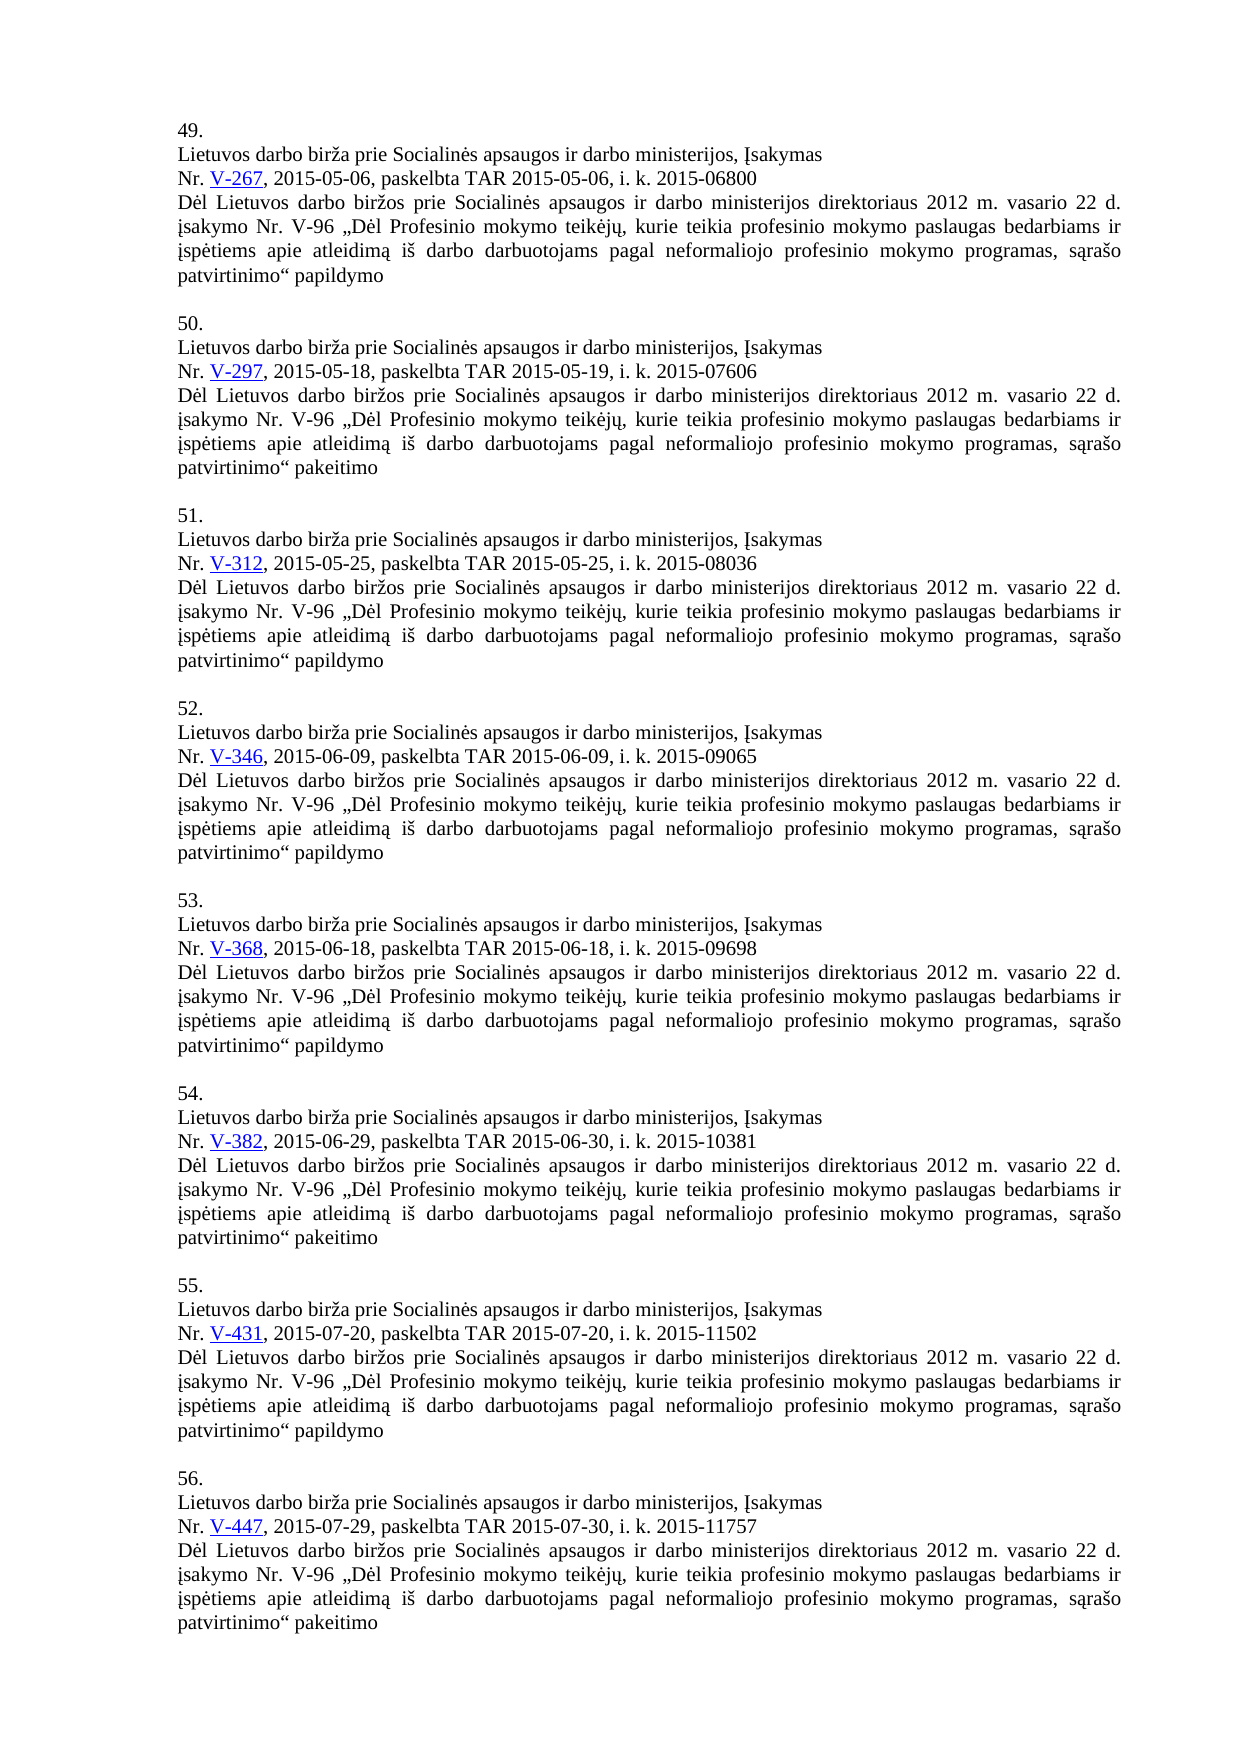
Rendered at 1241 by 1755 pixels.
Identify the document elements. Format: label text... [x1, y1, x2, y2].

text Lietuvos darbo birža prie Socialinės apsaugos ir darbo ministerijos, Įsakymas [177, 1105, 1122, 1129]
text Lietuvos darbo birža prie Socialinės apsaugos ir darbo ministerijos, Įsakymas [177, 142, 1122, 166]
text Dėl Lietuvos darbo biržos prie Socialinės apsaugos ir darbo ministerijos direktoriaus 2012 m. vasario 22 d. įsakymo Nr. V-96 „Dėl Profesinio mokymo teikėjų, kurie teikia profesinio mokymo paslaugas bedarbiams ir įspėtiems apie atleidimą iš darbo darbuotojams pagal neformaliojo profesinio mokymo programas, sąrašo patvirtinimo“ papildymo [177, 1345, 1122, 1442]
text Lietuvos darbo birža prie Socialinės apsaugos ir darbo ministerijos, Įsakymas [177, 720, 1122, 744]
text 50. [177, 311, 1122, 335]
text Lietuvos darbo birža prie Socialinės apsaugos ir darbo ministerijos, Įsakymas [177, 1490, 1122, 1514]
text Nr. V-447, 2015-07-29, paskelbta TAR 2015-07-30, i. k. 2015-11757 [177, 1514, 1122, 1538]
text Dėl Lietuvos darbo biržos prie Socialinės apsaugos ir darbo ministerijos direktoriaus 2012 m. vasario 22 d. įsakymo Nr. V-96 „Dėl Profesinio mokymo teikėjų, kurie teikia profesinio mokymo paslaugas bedarbiams ir įspėtiems apie atleidimą iš darbo darbuotojams pagal neformaliojo profesinio mokymo programas, sąrašo patvirtinimo“ papildymo [177, 575, 1122, 672]
text Nr. V-382, 2015-06-29, paskelbta TAR 2015-06-30, i. k. 2015-10381 [177, 1129, 1122, 1153]
text Dėl Lietuvos darbo biržos prie Socialinės apsaugos ir darbo ministerijos direktoriaus 2012 m. vasario 22 d. įsakymo Nr. V-96 „Dėl Profesinio mokymo teikėjų, kurie teikia profesinio mokymo paslaugas bedarbiams ir įspėtiems apie atleidimą iš darbo darbuotojams pagal neformaliojo profesinio mokymo programas, sąrašo patvirtinimo“ pakeitimo [177, 383, 1122, 479]
text Nr. V-297, 2015-05-18, paskelbta TAR 2015-05-19, i. k. 2015-07606 [177, 359, 1122, 383]
text 55. [177, 1273, 1122, 1297]
text Dėl Lietuvos darbo biržos prie Socialinės apsaugos ir darbo ministerijos direktoriaus 2012 m. vasario 22 d. įsakymo Nr. V-96 „Dėl Profesinio mokymo teikėjų, kurie teikia profesinio mokymo paslaugas bedarbiams ir įspėtiems apie atleidimą iš darbo darbuotojams pagal neformaliojo profesinio mokymo programas, sąrašo patvirtinimo“ pakeitimo [177, 1153, 1122, 1249]
text 51. [177, 503, 1122, 527]
text Dėl Lietuvos darbo biržos prie Socialinės apsaugos ir darbo ministerijos direktoriaus 2012 m. vasario 22 d. įsakymo Nr. V-96 „Dėl Profesinio mokymo teikėjų, kurie teikia profesinio mokymo paslaugas bedarbiams ir įspėtiems apie atleidimą iš darbo darbuotojams pagal neformaliojo profesinio mokymo programas, sąrašo patvirtinimo“ papildymo [177, 190, 1122, 287]
text 52. [177, 696, 1122, 720]
text Lietuvos darbo birža prie Socialinės apsaugos ir darbo ministerijos, Įsakymas [177, 1297, 1122, 1321]
text 54. [177, 1081, 1122, 1105]
text Lietuvos darbo birža prie Socialinės apsaugos ir darbo ministerijos, Įsakymas [177, 335, 1122, 359]
text Nr. V-431, 2015-07-20, paskelbta TAR 2015-07-20, i. k. 2015-11502 [177, 1321, 1122, 1345]
text 49. [177, 118, 1122, 142]
text Dėl Lietuvos darbo biržos prie Socialinės apsaugos ir darbo ministerijos direktoriaus 2012 m. vasario 22 d. įsakymo Nr. V-96 „Dėl Profesinio mokymo teikėjų, kurie teikia profesinio mokymo paslaugas bedarbiams ir įspėtiems apie atleidimą iš darbo darbuotojams pagal neformaliojo profesinio mokymo programas, sąrašo patvirtinimo“ papildymo [177, 960, 1122, 1057]
text Dėl Lietuvos darbo biržos prie Socialinės apsaugos ir darbo ministerijos direktoriaus 2012 m. vasario 22 d. įsakymo Nr. V-96 „Dėl Profesinio mokymo teikėjų, kurie teikia profesinio mokymo paslaugas bedarbiams ir įspėtiems apie atleidimą iš darbo darbuotojams pagal neformaliojo profesinio mokymo programas, sąrašo patvirtinimo“ papildymo [177, 768, 1122, 864]
text Nr. V-312, 2015-05-25, paskelbta TAR 2015-05-25, i. k. 2015-08036 [177, 551, 1122, 575]
text 53. [177, 888, 1122, 912]
text Lietuvos darbo birža prie Socialinės apsaugos ir darbo ministerijos, Įsakymas [177, 912, 1122, 936]
text Nr. V-368, 2015-06-18, paskelbta TAR 2015-06-18, i. k. 2015-09698 [177, 936, 1122, 960]
text Dėl Lietuvos darbo biržos prie Socialinės apsaugos ir darbo ministerijos direktoriaus 2012 m. vasario 22 d. įsakymo Nr. V-96 „Dėl Profesinio mokymo teikėjų, kurie teikia profesinio mokymo paslaugas bedarbiams ir įspėtiems apie atleidimą iš darbo darbuotojams pagal neformaliojo profesinio mokymo programas, sąrašo patvirtinimo“ pakeitimo [177, 1538, 1122, 1634]
text Nr. V-346, 2015-06-09, paskelbta TAR 2015-06-09, i. k. 2015-09065 [177, 744, 1122, 768]
text Lietuvos darbo birža prie Socialinės apsaugos ir darbo ministerijos, Įsakymas [177, 527, 1122, 551]
text Nr. V-267, 2015-05-06, paskelbta TAR 2015-05-06, i. k. 2015-06800 [177, 166, 1122, 190]
text 56. [177, 1466, 1122, 1490]
